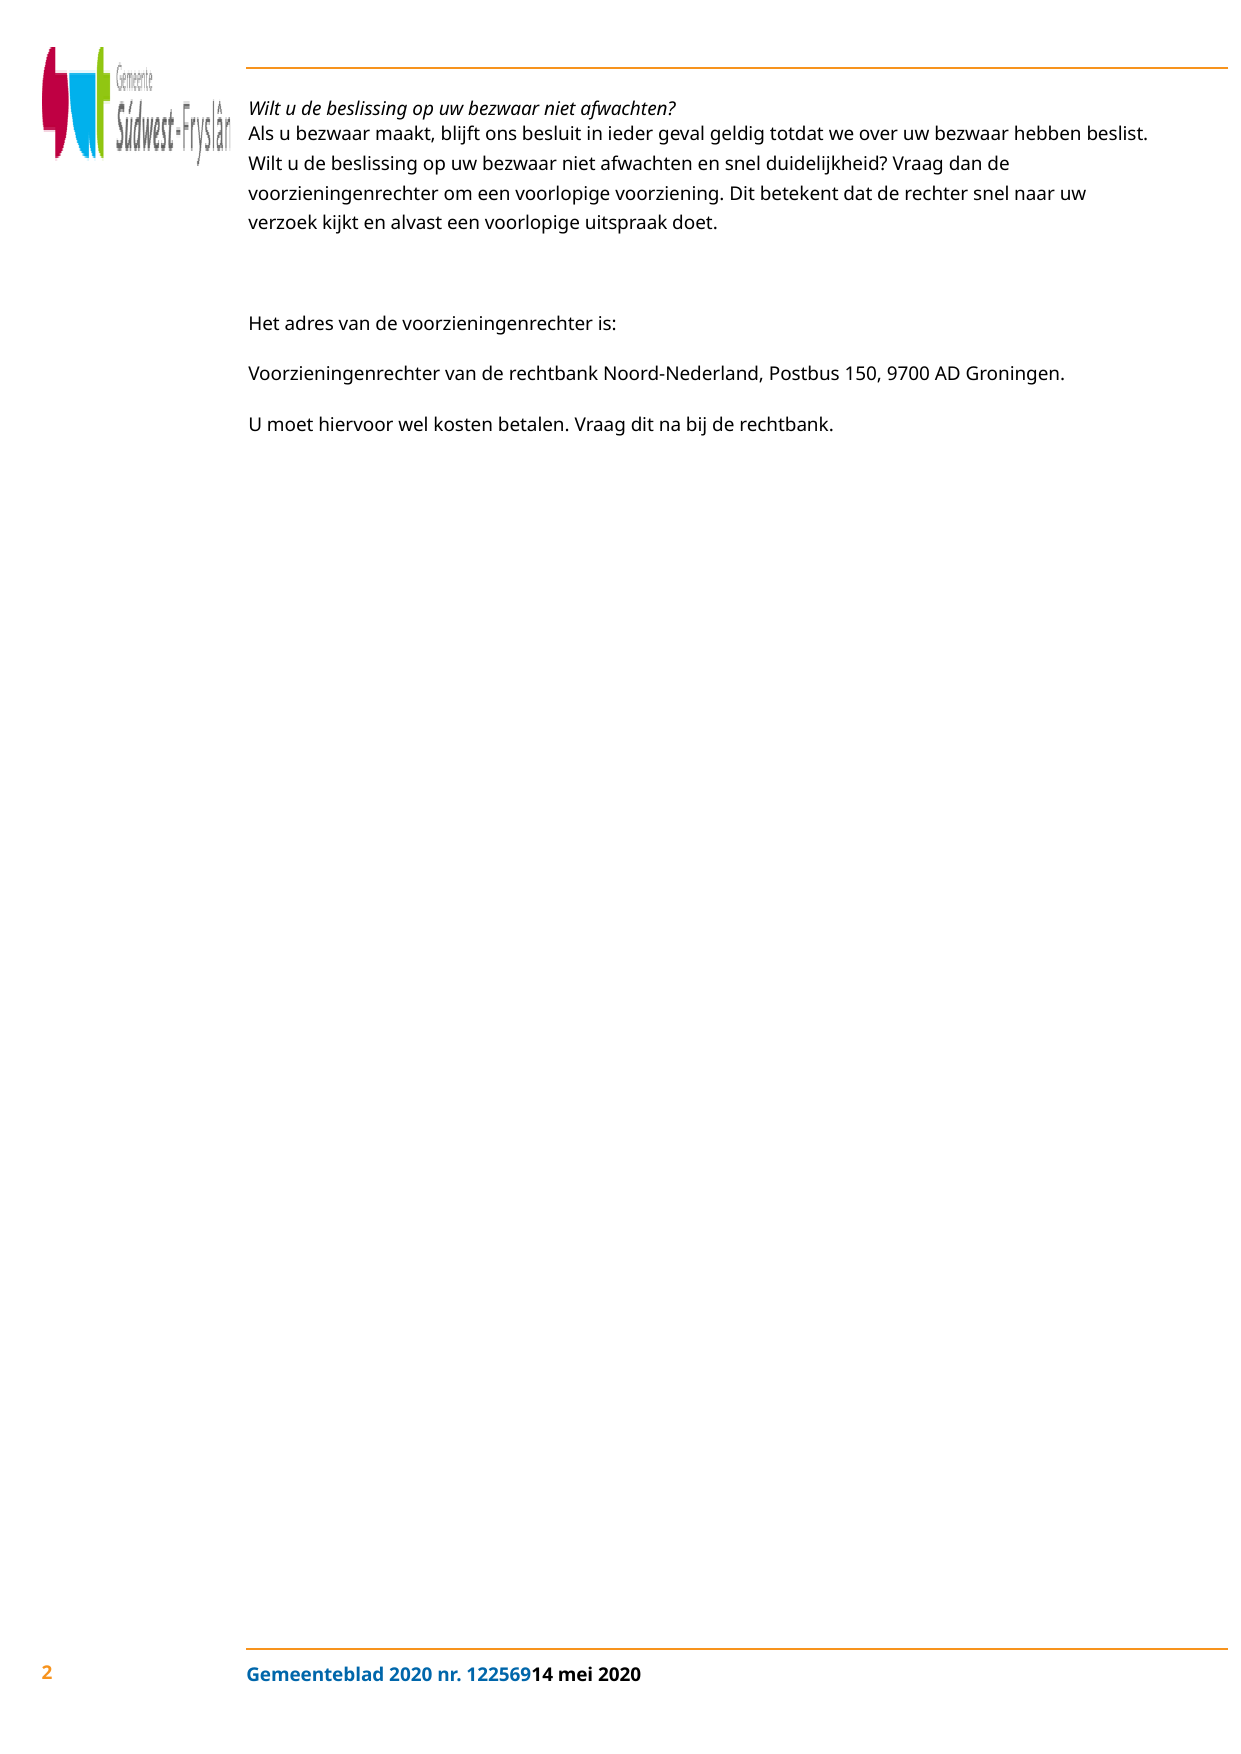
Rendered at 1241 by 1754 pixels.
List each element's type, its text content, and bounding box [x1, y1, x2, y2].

picture [41, 47, 231, 172]
text U moet hiervoor wel kosten betalen. Vraag dit na bij de rechtbank. [248, 411, 1152, 437]
text Voorzieningenrechter van de rechtbank Noord-Nederland, Postbus 150, 9700 AD Groningen. [248, 361, 1152, 386]
text Als u bezwaar maakt, blijft ons besluit in ieder geval geldig totdat we over uw bezwaar hebben beslist. Wilt u de beslissing op uw bezwaar niet afwachten en snel duidelijkheid? Vraag dan de voorzieningenrechter om een voorlopige voorziening. Dit betekent dat de rechter snel naar uw verzoek kijkt en alvast een voorlopige uitspraak doet. [248, 121, 1152, 235]
text Wilt u de beslissing op uw bezwaar niet afwachten? [248, 95, 1152, 121]
text Het adres van de voorzieningenrechter is: [248, 310, 1152, 336]
